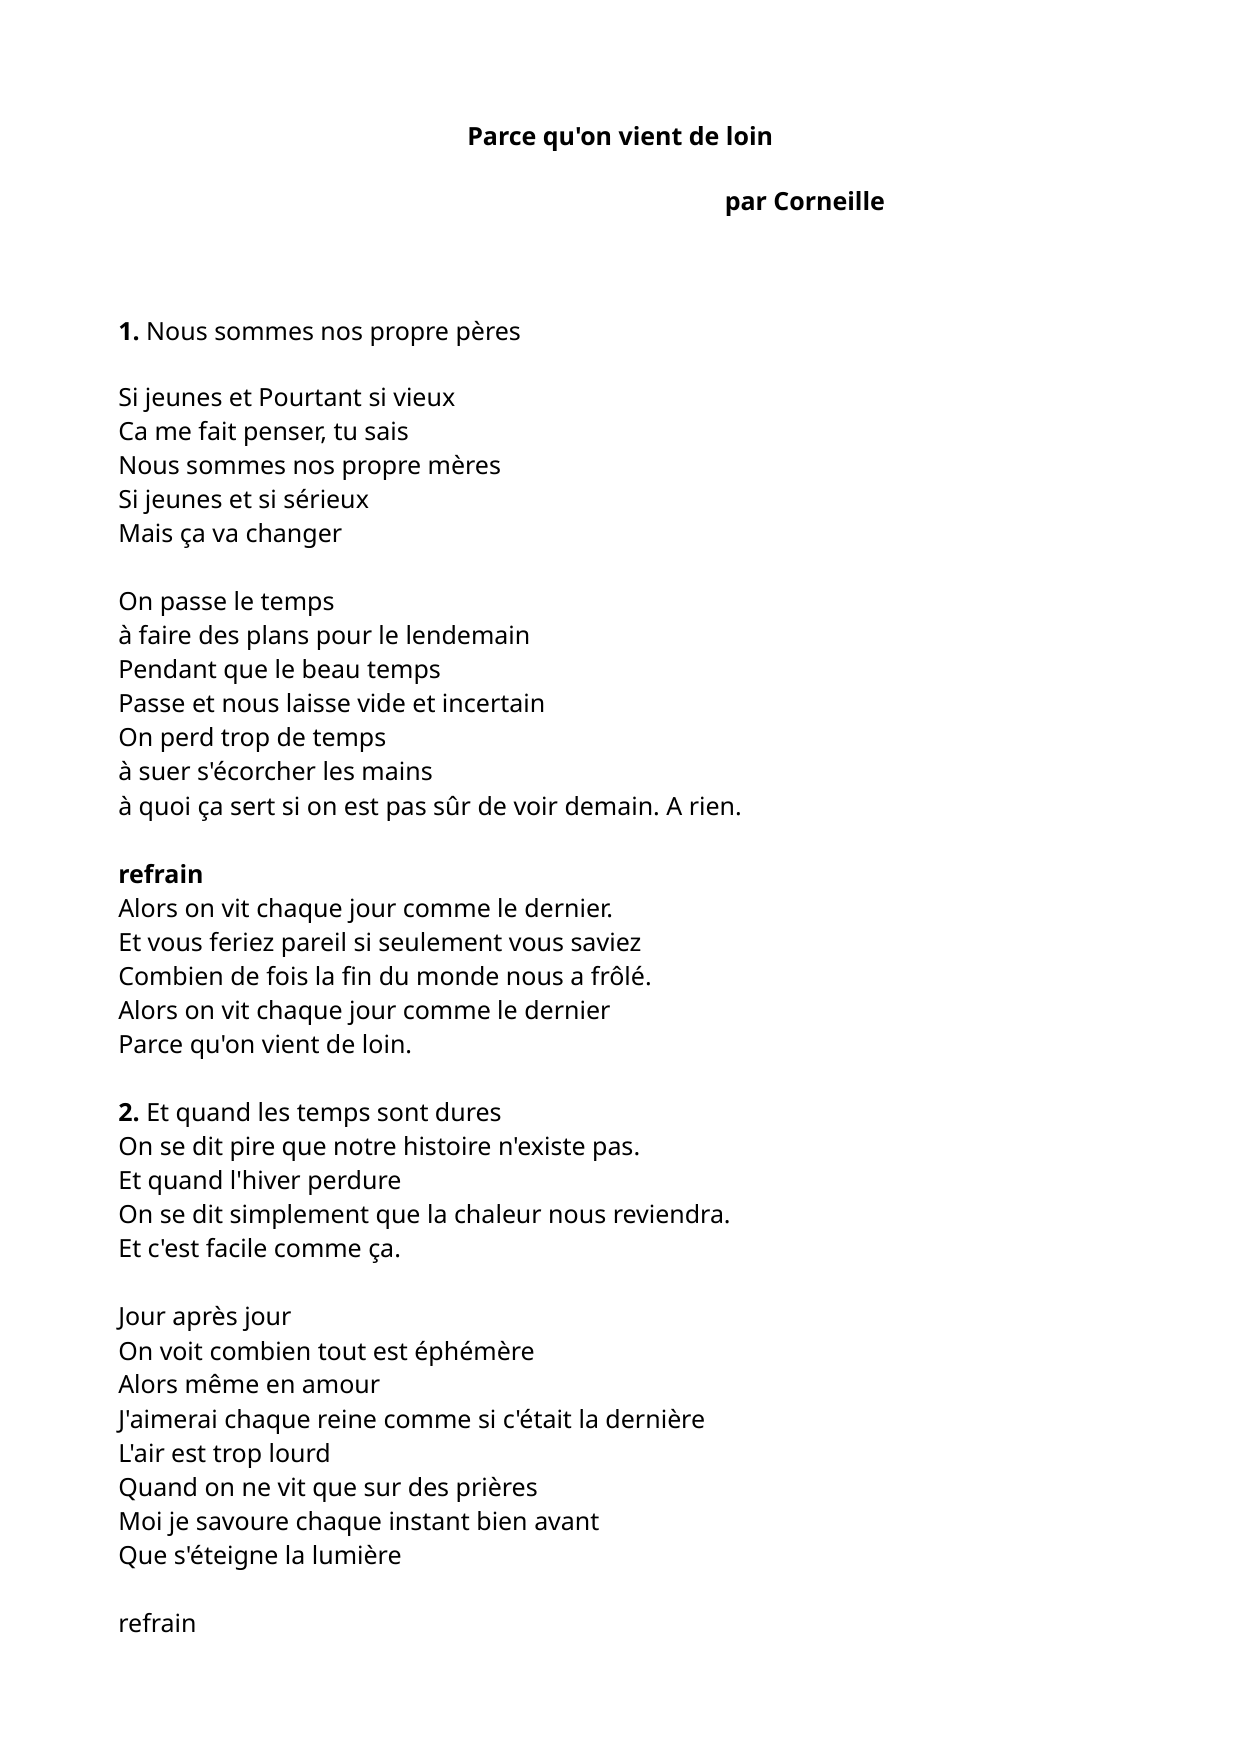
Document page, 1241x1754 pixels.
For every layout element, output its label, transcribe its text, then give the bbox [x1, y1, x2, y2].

text Jour après jour [118, 1299, 1122, 1333]
text Mais ça va changer [118, 516, 1122, 550]
text Parce qu'on vient de loin. [118, 1027, 1122, 1061]
text Moi je savoure chaque instant bien avant [118, 1503, 1122, 1537]
text On se dit simplement que la chaleur nous reviendra. [118, 1197, 1122, 1231]
text On perd trop de temps [118, 720, 1122, 754]
text Nous sommes nos propre mères [118, 447, 1122, 482]
text Alors on vit chaque jour comme le dernier. [118, 890, 1122, 924]
text Et vous feriez pareil si seulement vous saviez [118, 924, 1122, 958]
text Combien de fois la fin du monde nous a frôlé. [118, 958, 1122, 992]
text à suer s'écorcher les mains [118, 754, 1122, 788]
text Si jeunes et si sérieux [118, 482, 1122, 516]
text refrain [118, 1606, 1122, 1640]
text Passe et nous laisse vide et incertain [118, 686, 1122, 720]
text 2. Et quand les temps sont dures [118, 1095, 1122, 1129]
text Quand on ne vit que sur des prières [118, 1469, 1122, 1503]
text On voit combien tout est éphémère [118, 1333, 1122, 1367]
text 1. Nous sommes nos propre pères [118, 314, 1122, 348]
text L'air est trop lourd [118, 1435, 1122, 1469]
text Et c'est facile comme ça. [118, 1231, 1122, 1265]
text On passe le temps [118, 584, 1122, 618]
text Alors même en amour [118, 1367, 1122, 1401]
text On se dit pire que notre histoire n'existe pas. [118, 1129, 1122, 1163]
text à faire des plans pour le lendemain [118, 618, 1122, 652]
text Et quand l'hiver perdure [118, 1163, 1122, 1197]
text à quoi ça sert si on est pas sûr de voir demain. A rien. [118, 788, 1122, 822]
text Ca me fait penser, tu sais [118, 413, 1122, 447]
text par Corneille [118, 183, 1122, 217]
text J'aimerai chaque reine comme si c'était la dernière [118, 1401, 1122, 1435]
text Parce qu'on vient de loin [118, 118, 1122, 152]
text refrain [118, 856, 1122, 890]
text Alors on vit chaque jour comme le dernier [118, 992, 1122, 1027]
text Si jeunes et Pourtant si vieux [118, 379, 1122, 413]
text Pendant que le beau temps [118, 652, 1122, 686]
text Que s'éteigne la lumière [118, 1537, 1122, 1572]
